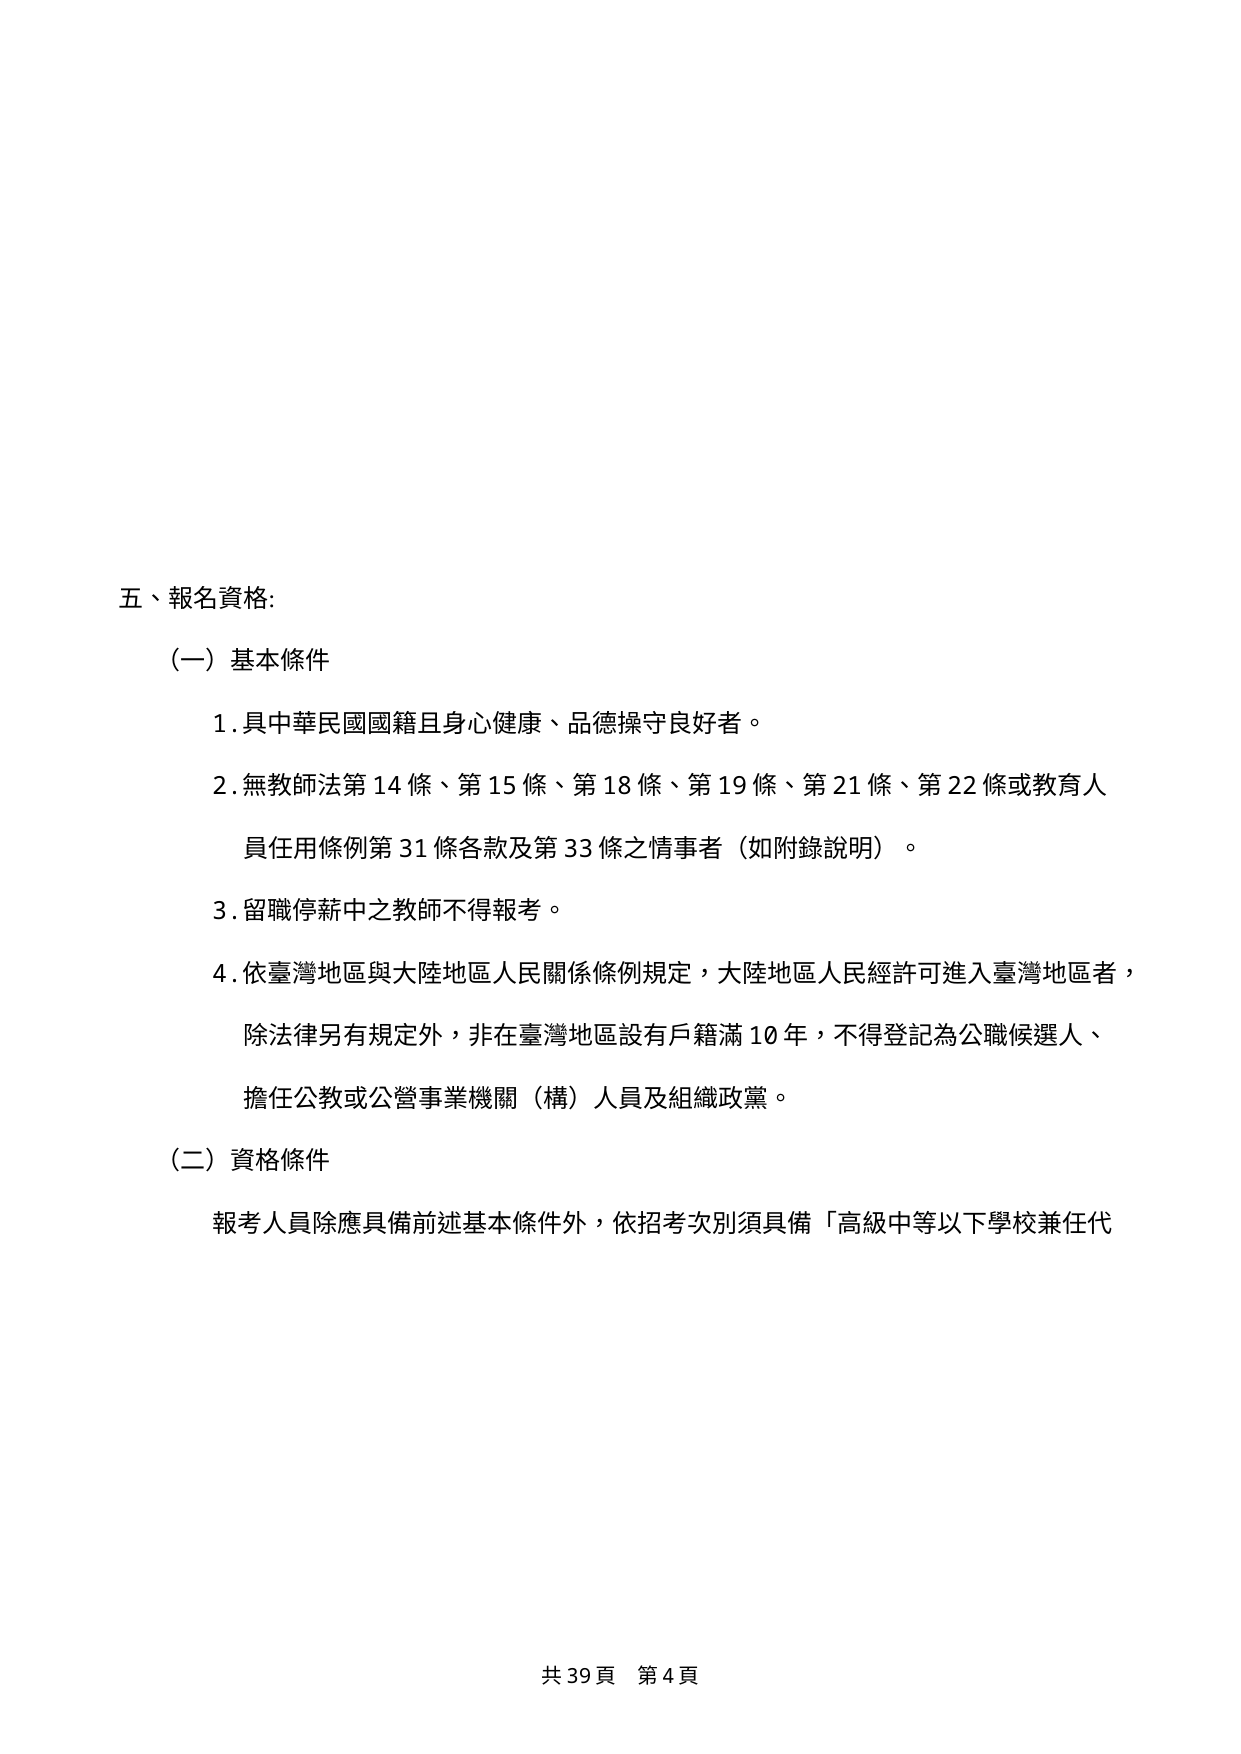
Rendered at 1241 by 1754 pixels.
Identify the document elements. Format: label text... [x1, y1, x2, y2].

text 1.具中華民國國籍且身心健康、品德操守良好者。 [212, 680, 1122, 742]
text 報考人員除應具備前述基本條件外，依招考次別須具備「高級中等以下學校兼任代 [212, 1180, 1122, 1242]
text 2.無教師法第14條、第15條、第18條、第19條、第21條、第22條或教育人員任用條例第31條各款及第33條之情事者（如附錄說明）。 [212, 742, 1122, 867]
text 4.依臺灣地區與大陸地區人民關係條例規定，大陸地區人民經許可進入臺灣地區者，除法律另有規定外，非在臺灣地區設有戶籍滿10年，不得登記為公職候選人、擔任公教或公營事業機關（構）人員及組織政黨。 [212, 930, 1122, 1117]
text （二）資格條件 [156, 1117, 1122, 1180]
text （一）基本條件 [156, 617, 1122, 680]
text 3.留職停薪中之教師不得報考。 [212, 867, 1122, 930]
text 五、報名資格: [118, 555, 1122, 617]
